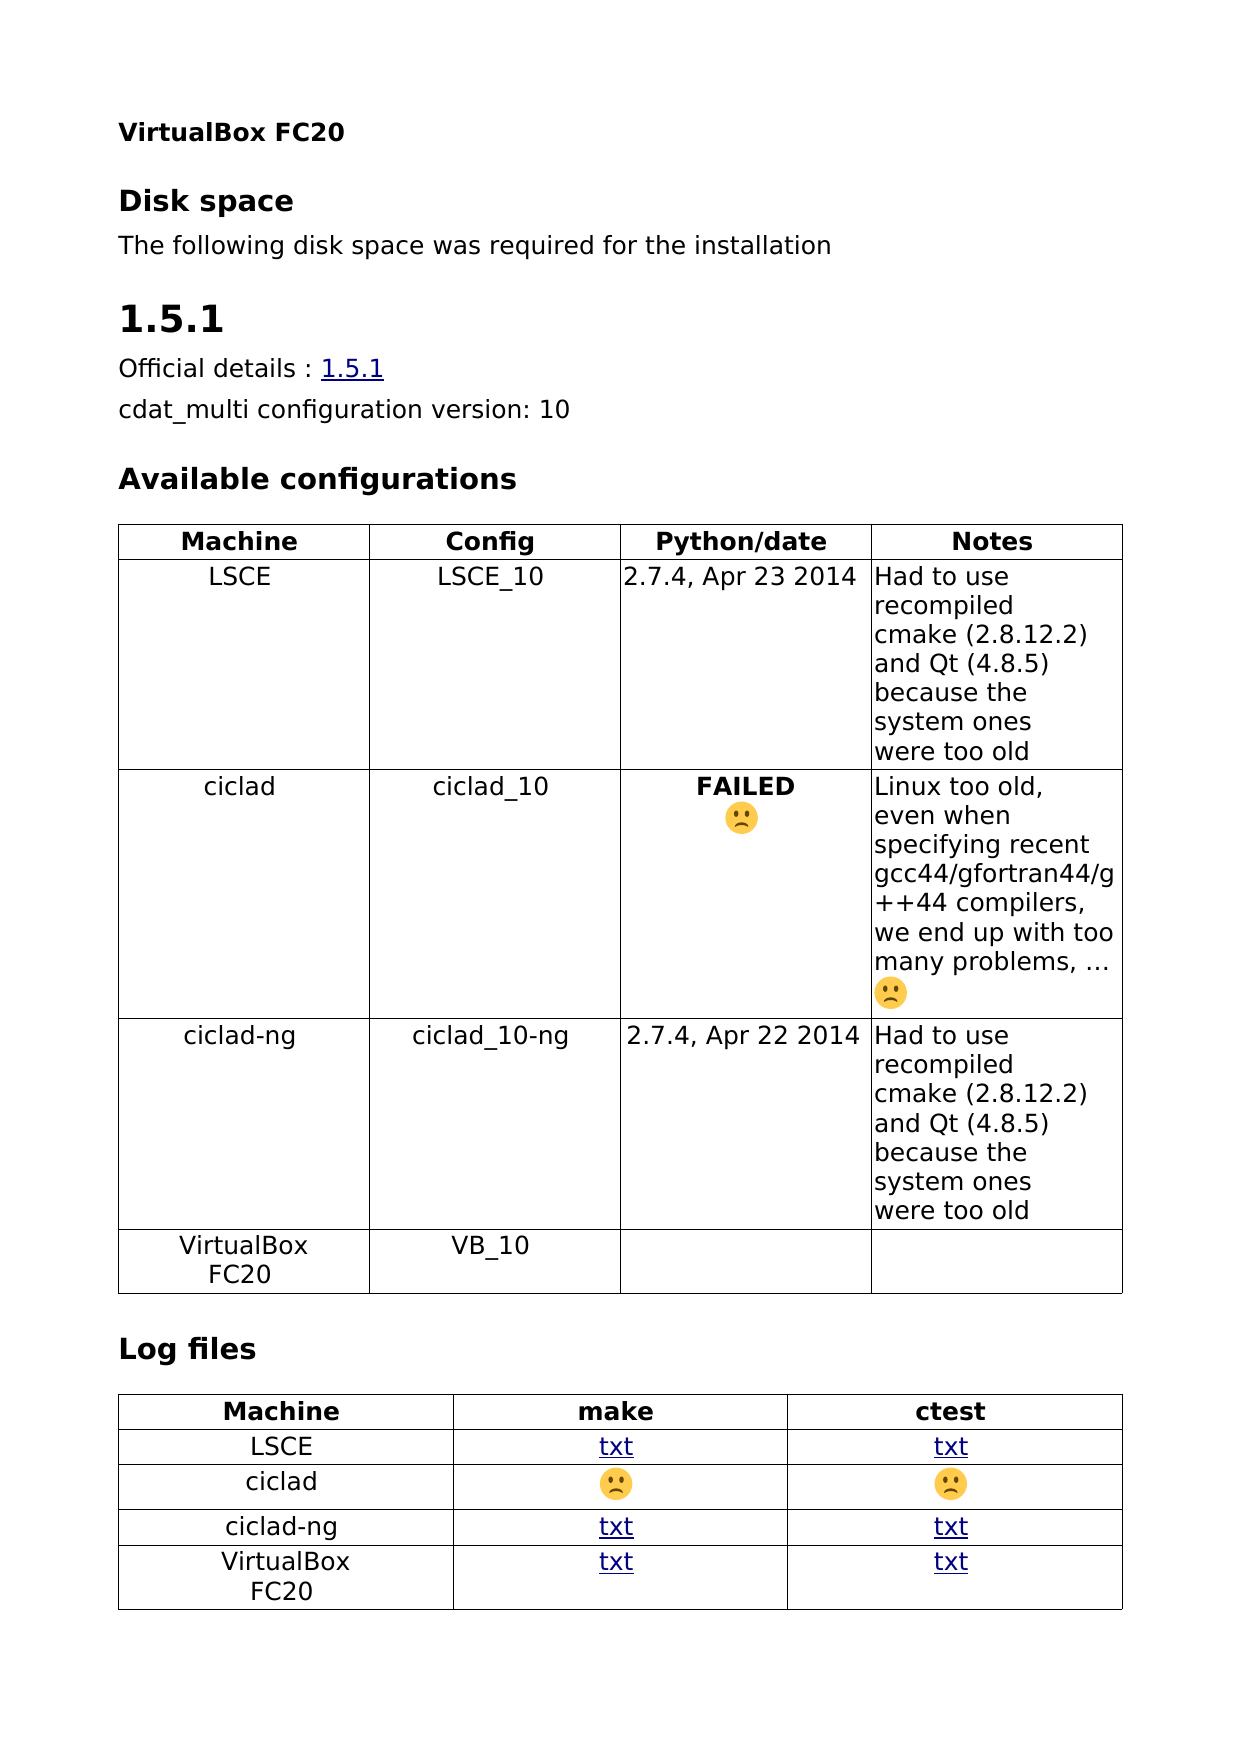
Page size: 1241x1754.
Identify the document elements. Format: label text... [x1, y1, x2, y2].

table_cell FAILED [621, 770, 871, 1018]
table_cell [454, 1465, 787, 1509]
text cdat_multi configuration version: 10 [118, 396, 1122, 425]
text The following disk space was required for the installation [118, 231, 1122, 260]
subtitle VirtualBox FC20 [118, 118, 1122, 147]
table_header Python/date [621, 525, 871, 559]
table_cell VirtualBox FC20 [119, 1546, 453, 1609]
table_cell LSCE_10 [370, 560, 620, 769]
table_cell [788, 1465, 1122, 1509]
table_cell txt [454, 1430, 787, 1464]
table_cell txt [454, 1546, 787, 1609]
table_cell Linux too old, even when specifying recent gcc44/gfortran44/g++44 compilers, we end up with too many problems, … [872, 770, 1122, 1018]
table_header make [454, 1395, 787, 1429]
table_cell [621, 1230, 871, 1293]
table_cell LSCE [119, 560, 369, 769]
table_cell Had to use recompiled cmake (2.8.12.2) and Qt (4.8.5) because the system ones were too old [872, 560, 1122, 769]
table_header Machine [119, 1395, 453, 1429]
table_header Machine [119, 525, 369, 559]
table_cell 2.7.4, Apr 22 2014 [621, 1019, 871, 1228]
text Official details : 1.5.1 [118, 354, 1122, 383]
table_cell ciclad-ng [119, 1510, 453, 1544]
table_cell ciclad_10-ng [370, 1019, 620, 1228]
subtitle 1.5.1 [118, 298, 1122, 342]
table_cell VB_10 [370, 1230, 620, 1293]
subtitle Disk space [118, 185, 1122, 219]
table_cell ciclad [119, 1465, 453, 1509]
table_cell ciclad_10 [370, 770, 620, 1018]
table_header Config [370, 525, 620, 559]
table_cell Had to use recompiled cmake (2.8.12.2) and Qt (4.8.5) because the system ones were too old [872, 1019, 1122, 1228]
table_header Notes [872, 525, 1122, 559]
table_cell ciclad [119, 770, 369, 1018]
table_cell txt [788, 1430, 1122, 1464]
table_cell ciclad-ng [119, 1019, 369, 1228]
table_cell VirtualBox FC20 [119, 1230, 369, 1293]
table_cell 2.7.4, Apr 23 2014 [621, 560, 871, 769]
subtitle Log files [118, 1333, 1122, 1367]
subtitle Available configurations [118, 462, 1122, 496]
table_cell txt [454, 1510, 787, 1544]
table_cell txt [788, 1546, 1122, 1609]
table_cell txt [788, 1510, 1122, 1544]
table_cell [872, 1230, 1122, 1293]
table_cell LSCE [119, 1430, 453, 1464]
table_header ctest [788, 1395, 1122, 1429]
